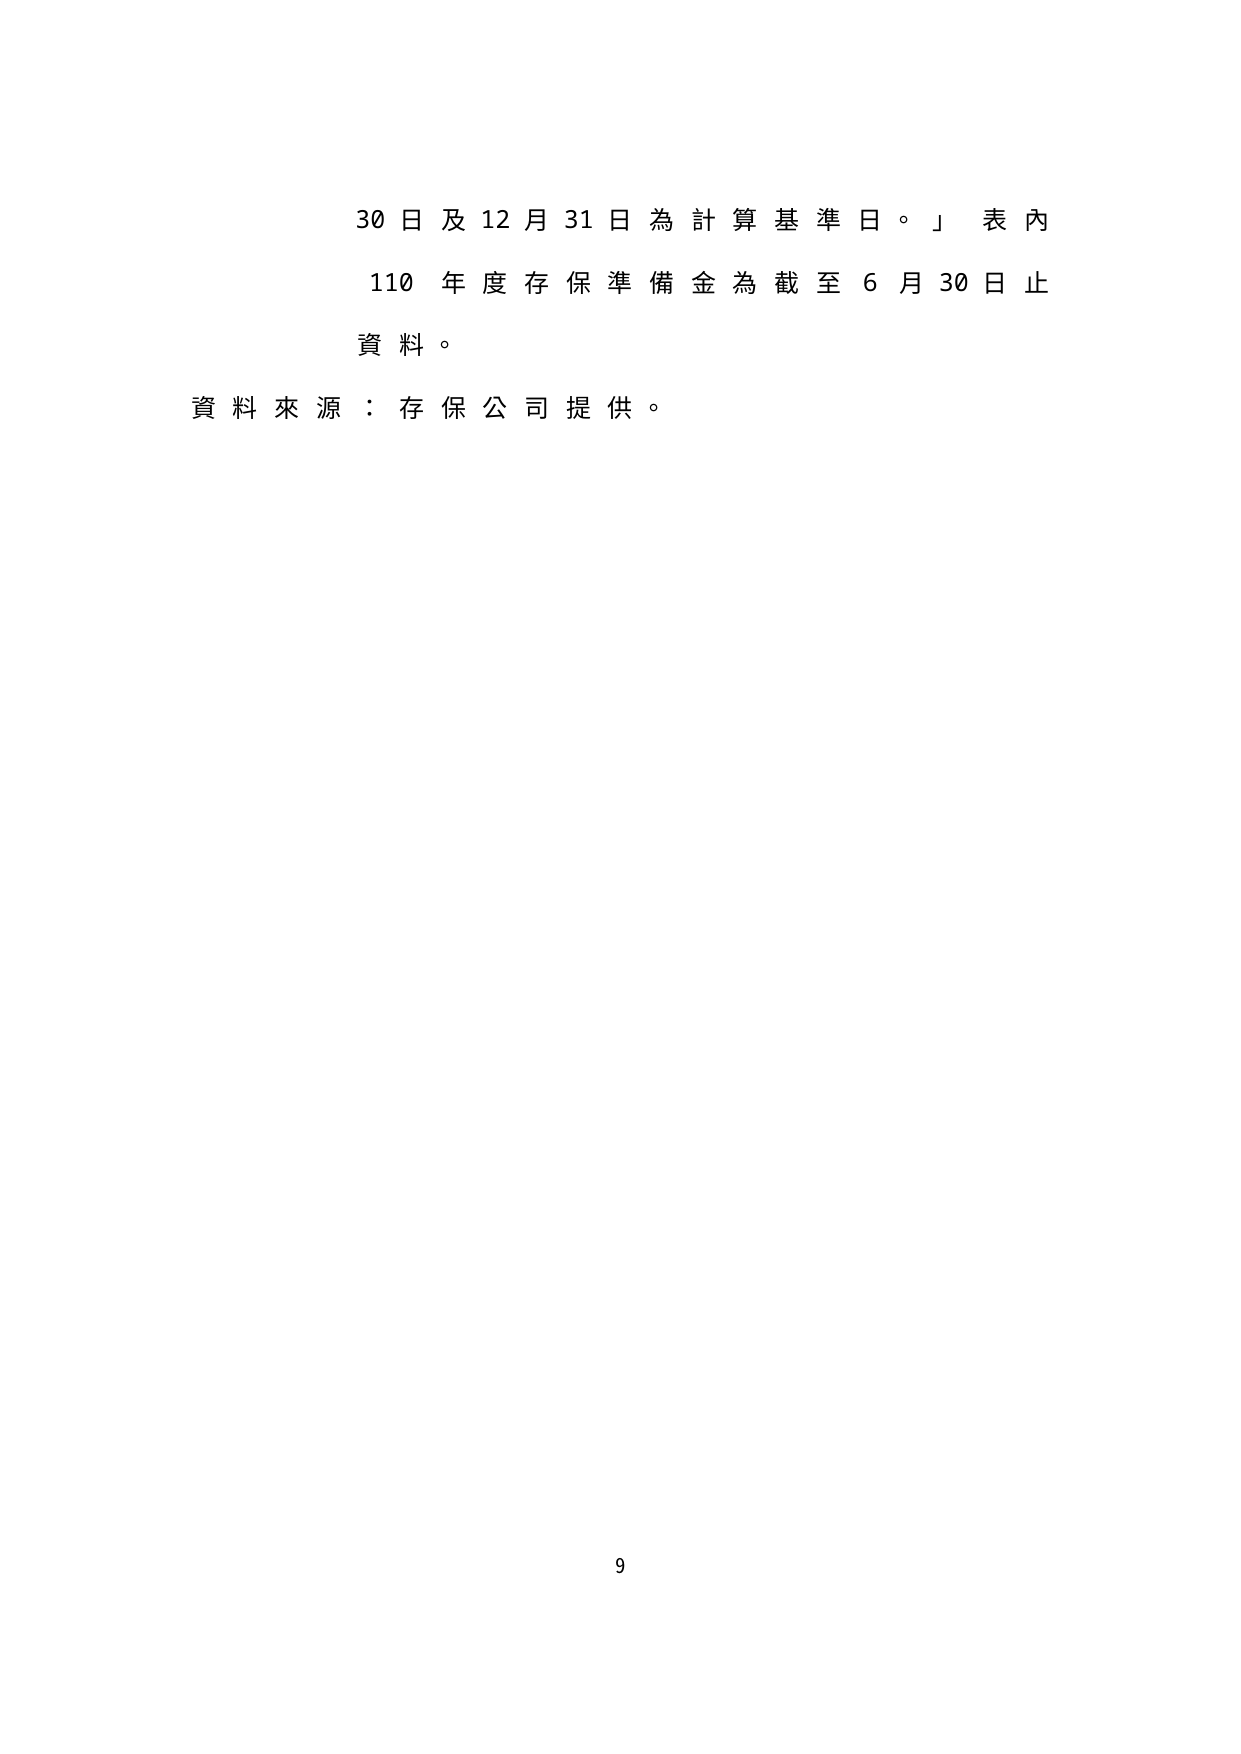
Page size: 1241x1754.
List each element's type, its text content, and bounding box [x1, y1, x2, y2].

text 30日及12月31日為計算基準日。」表內110年度存保準備金為截至6月30日止資料。 [183, 177, 1058, 365]
text 資料來源：存保公司提供。 [183, 365, 1058, 427]
